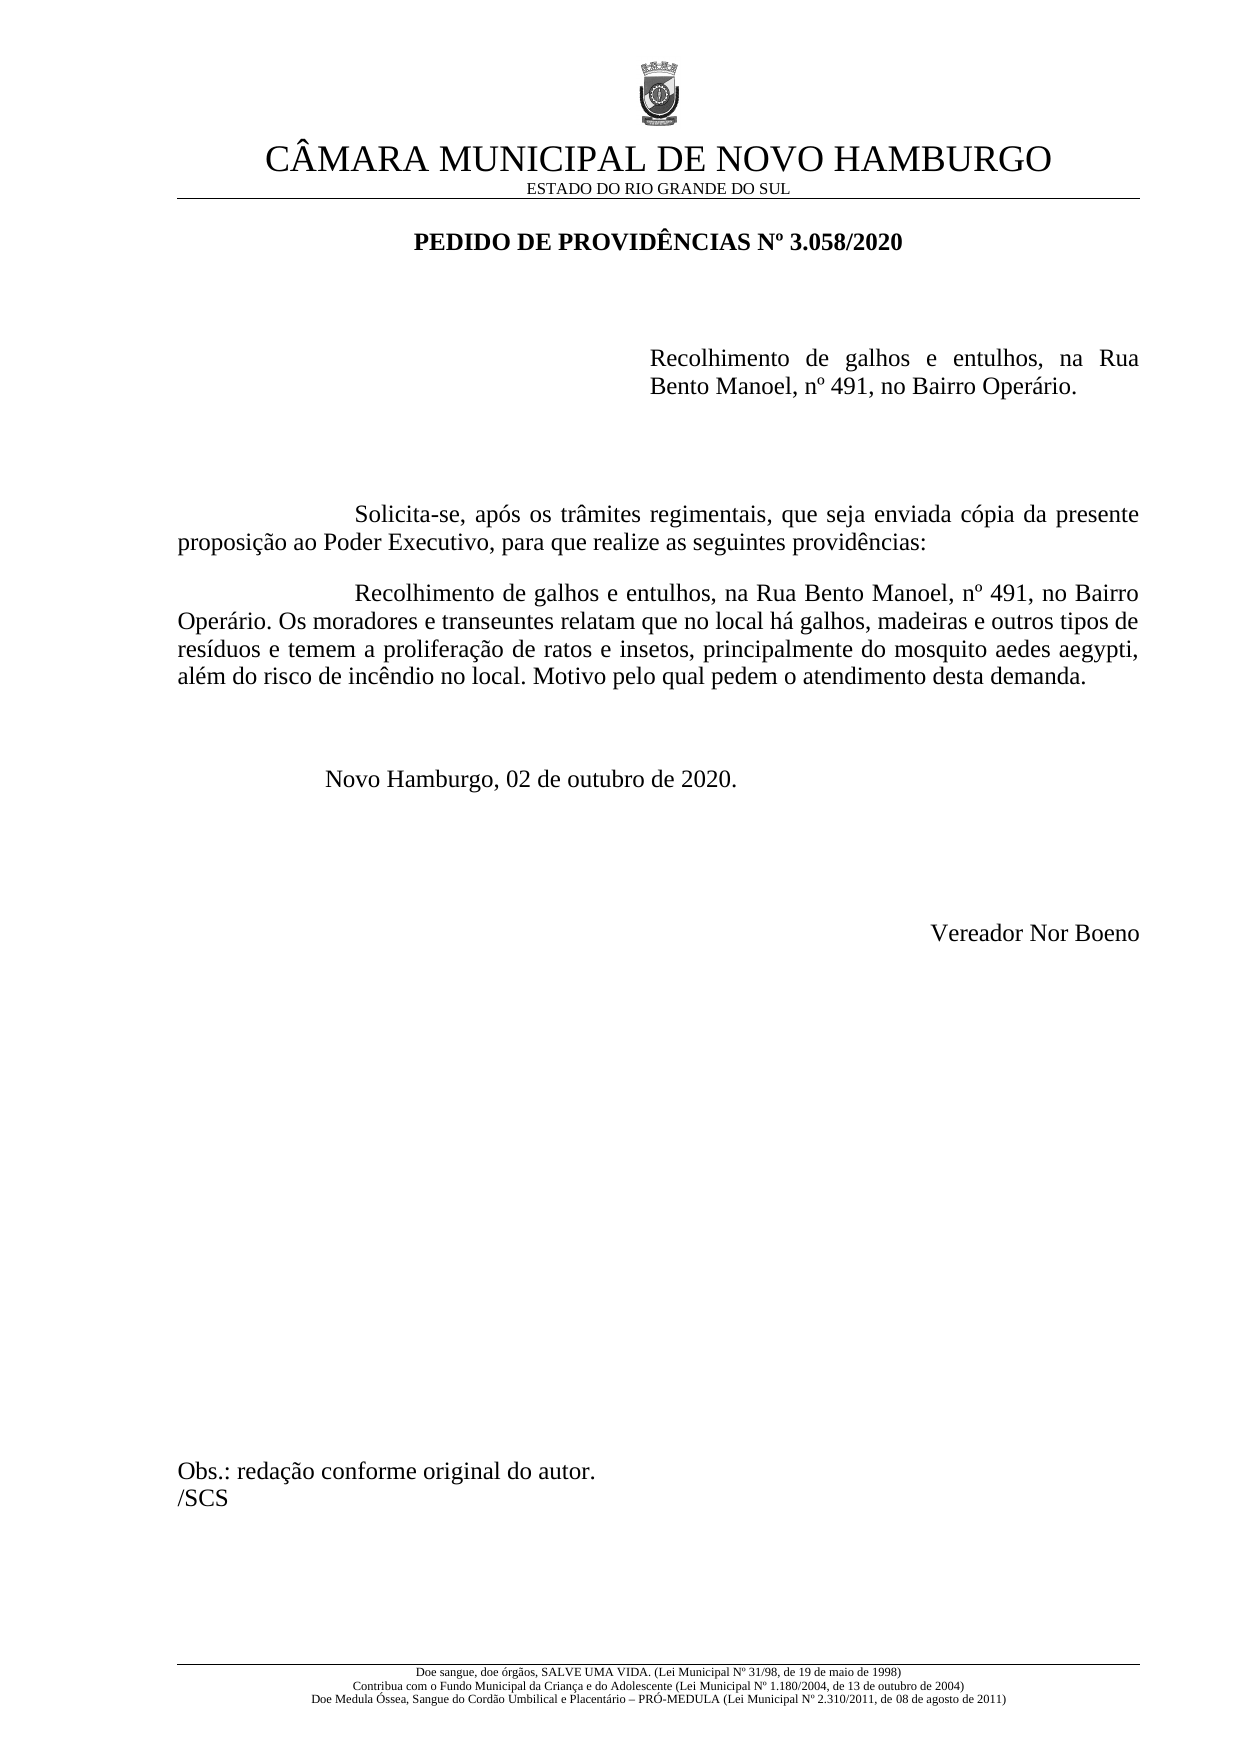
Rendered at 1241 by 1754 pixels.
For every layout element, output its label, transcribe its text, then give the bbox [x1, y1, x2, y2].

text Novo Hamburgo, 02 de outubro de 2020. [177, 765, 1140, 793]
text Vereador Nor Boeno [177, 919, 1140, 946]
text PEDIDO DE PROVIDÊNCIAS Nº 3.058/2020 [177, 228, 1140, 256]
text /SCS [177, 1484, 1140, 1512]
text Obs.: redação conforme original do autor. [177, 1457, 1140, 1484]
text Recolhimento de galhos e entulhos, na Rua Bento Manoel, nº 491, no Bairro Operário. [649, 344, 1140, 400]
text Recolhimento de galhos e entulhos, na Rua Bento Manoel, nº 491, no Bairro Operário. Os moradores e transeuntes relatam que no local há galhos, madeiras e outros tipos de resíduos e temem a proliferação de ratos e insetos, principalmente do mosquito aedes aegypti, além do risco de incêndio no local. Motivo pelo qual pedem o atendimento desta demanda. [177, 579, 1140, 690]
text Solicita-se, após os trâmites regimentais, que seja enviada cópia da presente proposição ao Poder Executivo, para que realize as seguintes providências: [177, 500, 1140, 556]
